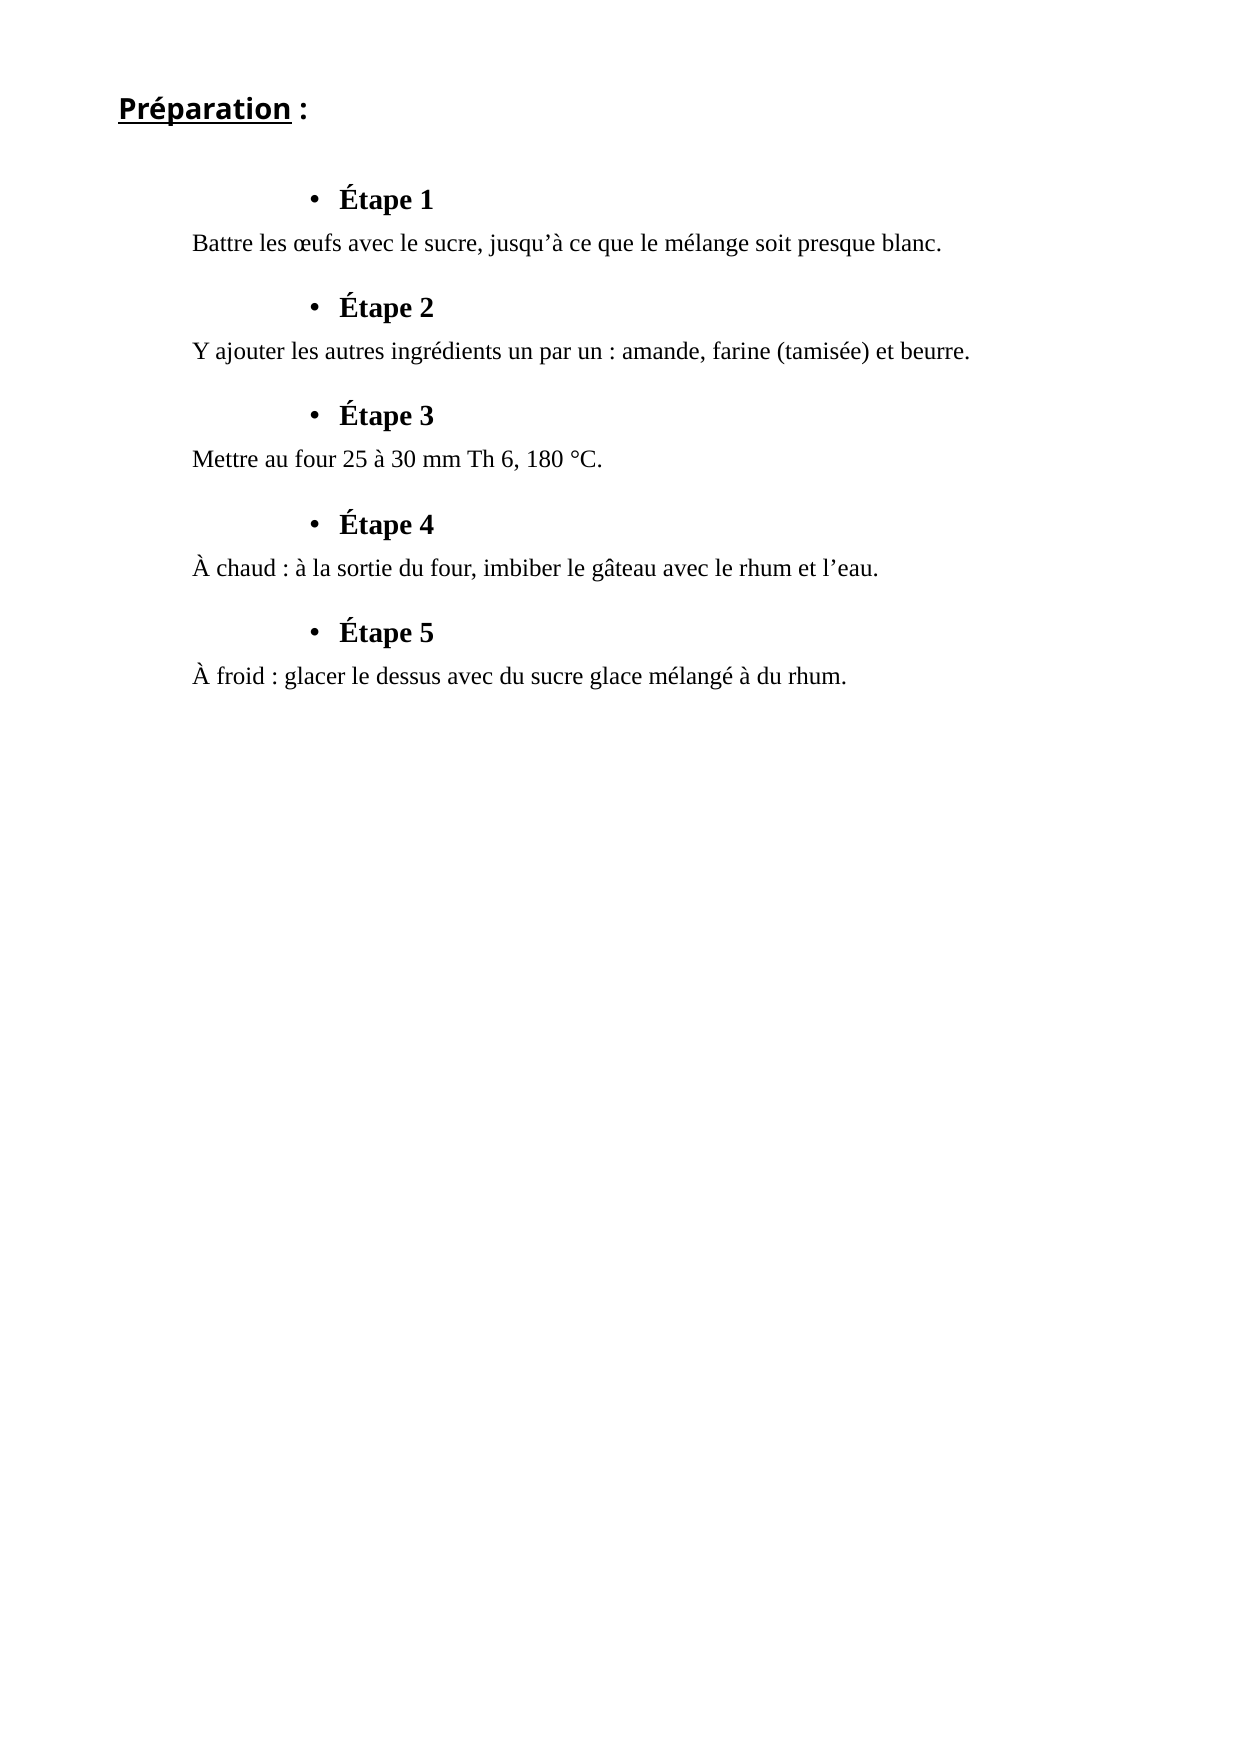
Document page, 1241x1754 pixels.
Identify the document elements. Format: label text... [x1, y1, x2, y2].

list Battre les œufs avec le sucre, jusqu’à ce que le mélange soit presque blanc. [162, 228, 1122, 257]
list À froid : glacer le dessus avec du sucre glace mélangé à du rhum. [162, 661, 1122, 690]
subtitle Étape 4 [309, 507, 1122, 540]
subtitle Étape 1 [309, 182, 1122, 215]
text Préparation : [118, 88, 1122, 128]
subtitle Étape 2 [309, 290, 1122, 324]
list À chaud : à la sortie du four, imbiber le gâteau avec le rhum et l’eau. [162, 553, 1122, 582]
list Mettre au four 25 à 30 mm Th 6, 180 °C. [162, 444, 1122, 473]
subtitle Étape 5 [309, 615, 1122, 649]
list Y ajouter les autres ingrédients un par un : amande, farine (tamisée) et beurre. [162, 336, 1122, 365]
subtitle Étape 3 [309, 398, 1122, 432]
